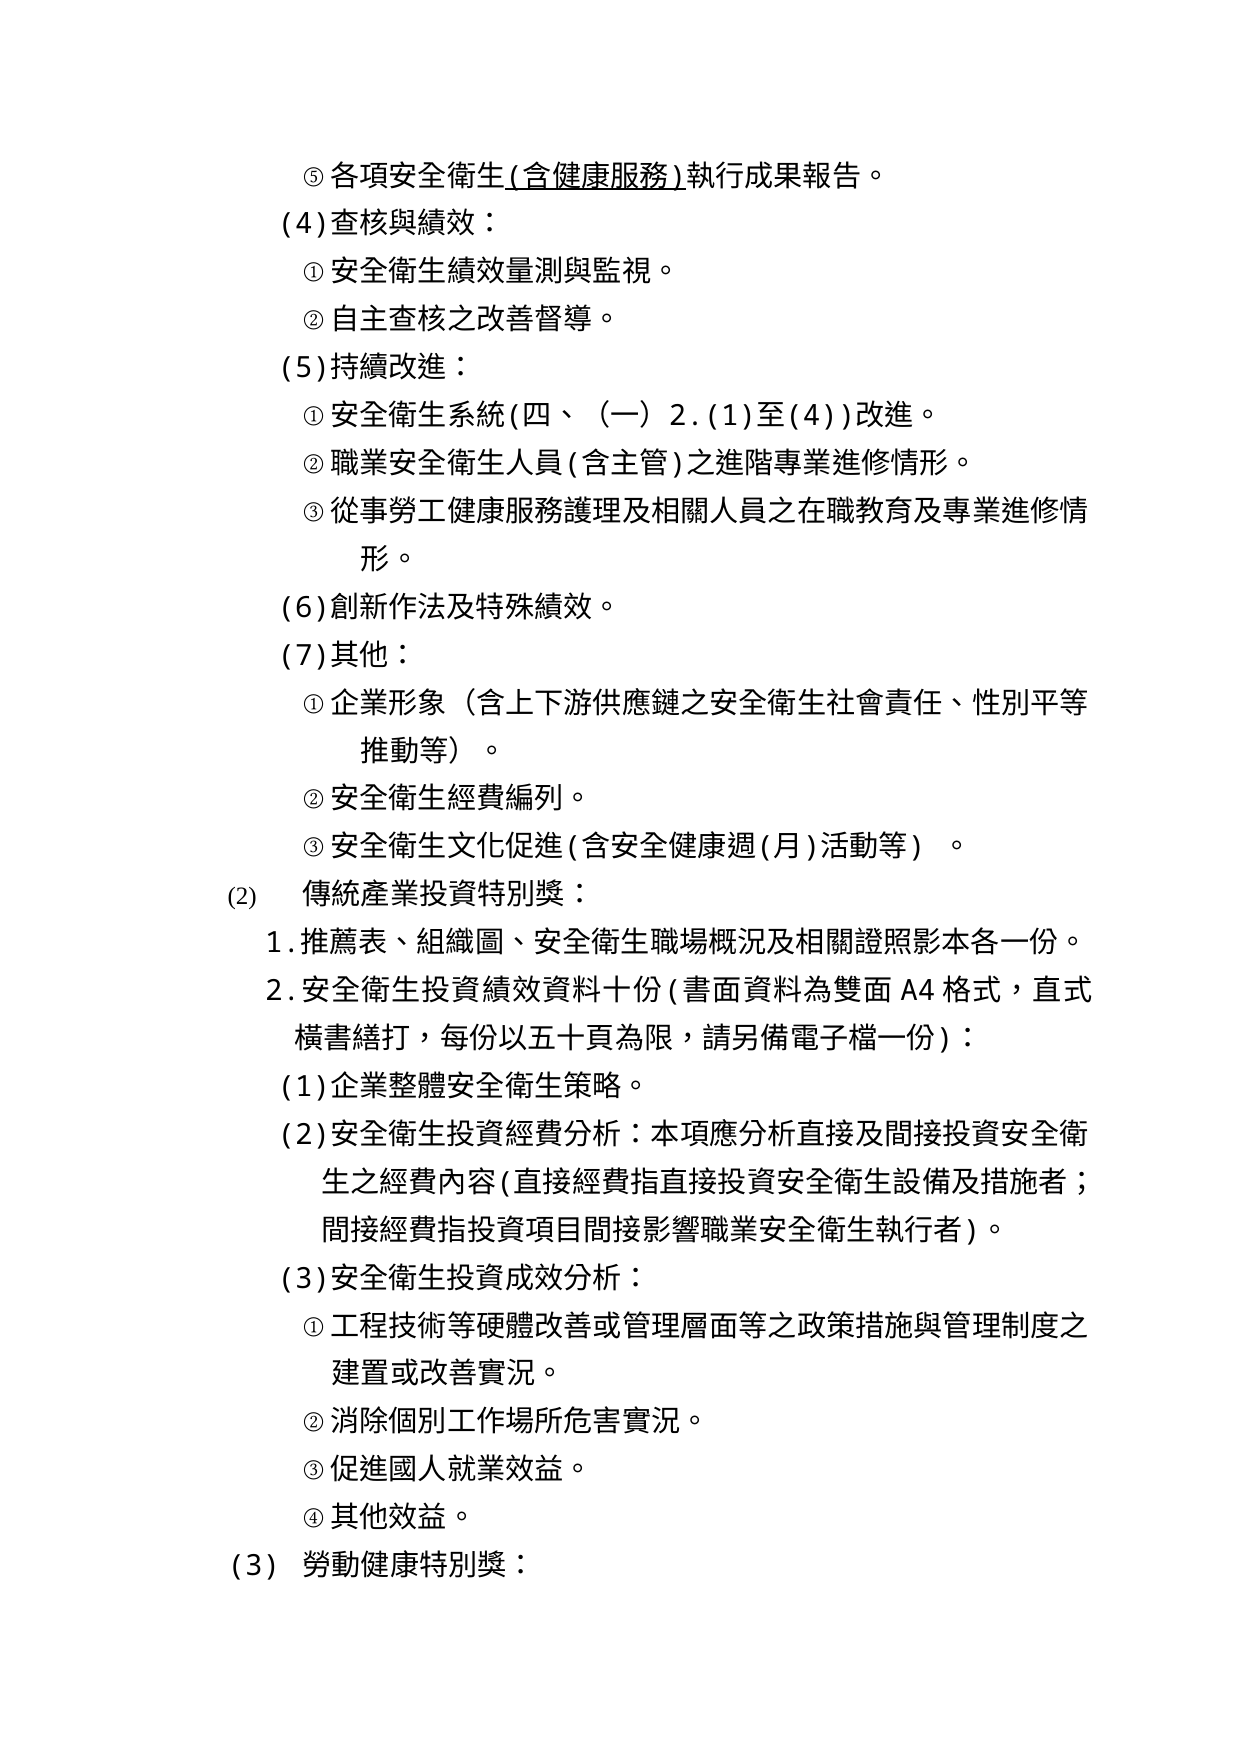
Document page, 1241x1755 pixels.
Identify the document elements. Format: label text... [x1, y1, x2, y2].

text ③從事勞工健康服務護理及相關人員之在職教育及專業進修情形。 [302, 483, 1093, 579]
text ②安全衛生經費編列。 [302, 771, 1093, 818]
text ①安全衛生系統(四、（一）2.(1)至(4))改進。 [302, 387, 1093, 435]
text (2)安全衛生投資經費分析：本項應分析直接及間接投資安全衛生之經費內容(直接經費指直接投資安全衛生設備及措施者；間接經費指投資項目間接影響職業安全衛生執行者)。 [277, 1106, 1093, 1250]
text ①工程技術等硬體改善或管理層面等之政策措施與管理制度之建置或改善實況。 [302, 1298, 1093, 1393]
list 勞動健康特別獎： [227, 1537, 1093, 1585]
text ①企業形象（含上下游供應鏈之安全衛生社會責任、性別平等推動等）。 [302, 675, 1093, 771]
text ②自主查核之改善督導。 [302, 291, 1093, 339]
text ②職業安全衛生人員(含主管)之進階專業進修情形。 [302, 435, 1093, 483]
text ②消除個別工作場所危害實況。 [302, 1393, 1093, 1441]
text (5)持續改進： [277, 339, 1093, 387]
text ①安全衛生績效量測與監視。 [302, 243, 1093, 291]
text ④其他效益。 [302, 1489, 1093, 1537]
text 1.推薦表、組織圖、安全衛生職場概況及相關證照影本各一份。 [265, 914, 1093, 962]
text (3)安全衛生投資成效分析： [277, 1250, 1093, 1298]
list 傳統產業投資特別獎： [227, 866, 1093, 914]
text 2.安全衛生投資績效資料十份(書面資料為雙面A4格式，直式橫書繕打，每份以五十頁為限，請另備電子檔一份)： [265, 962, 1093, 1058]
text (1)企業整體安全衛生策略。 [277, 1058, 1093, 1106]
text ③促進國人就業效益。 [302, 1441, 1093, 1489]
text (7)其他： [277, 627, 1093, 675]
text ③安全衛生文化促進(含安全健康週(月)活動等) 。 [302, 818, 1093, 866]
text (6)創新作法及特殊績效。 [277, 579, 1093, 627]
text ⑤各項安全衛生(含健康服務)執行成果報告。 [302, 148, 1093, 196]
text (4)查核與績效： [277, 196, 1093, 243]
